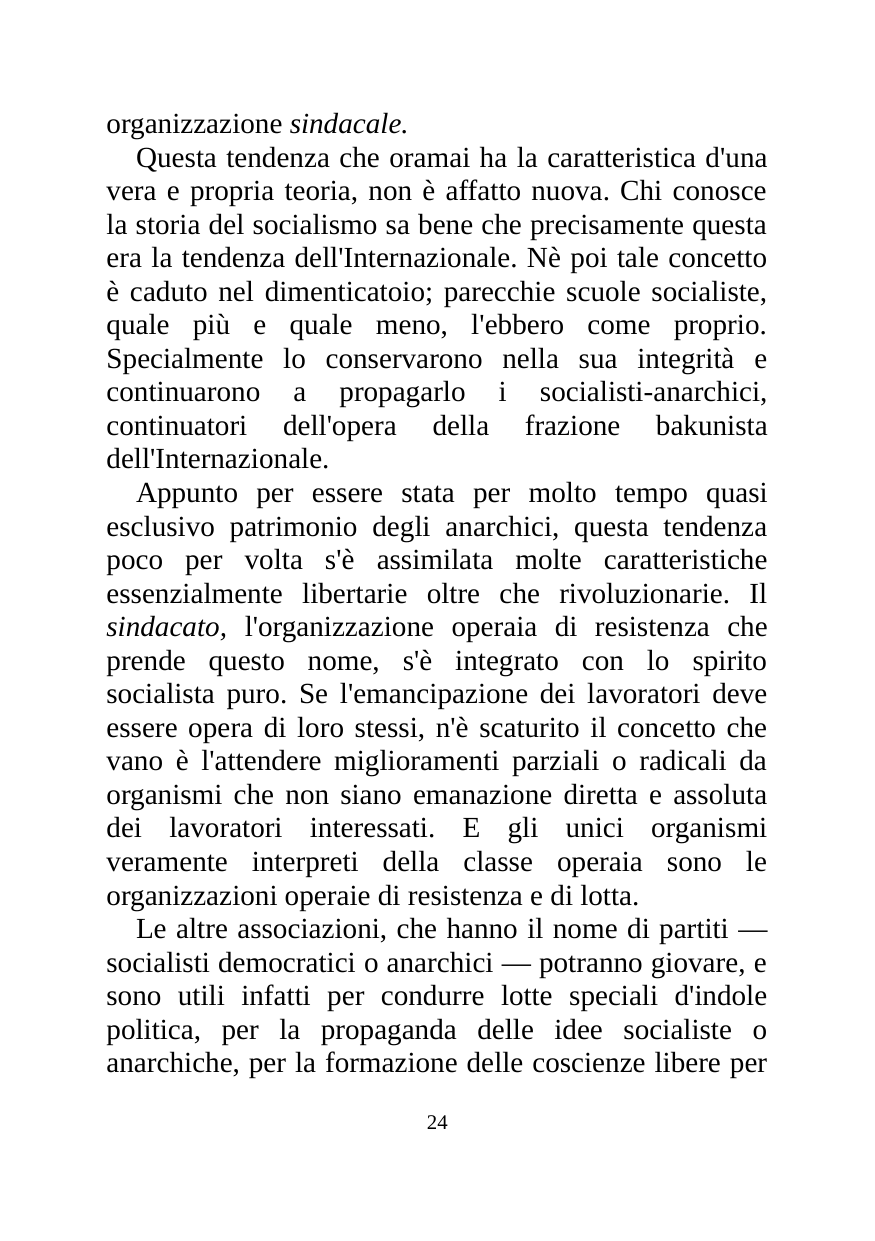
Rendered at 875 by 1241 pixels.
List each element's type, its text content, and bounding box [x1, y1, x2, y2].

text Questa tendenza che oramai ha la caratteristica d'una vera e propria teoria, non è affatto nuova. Chi conosce la storia del socialismo sa bene che precisamente questa era la tendenza dell'Internazionale. Nè poi tale concetto è caduto nel dimenticatoio; parecchie scuole socialiste, quale più e quale meno, l'ebbero come proprio. Specialmente lo conservarono nella sua integrità e continuarono a propagarlo i socialisti-anarchici, continuatori dell'opera della frazione bakunista dell'Internazionale. [106, 140, 768, 475]
text Le altre associazioni, che hanno il nome di partiti — socialisti democratici o anarchici — potranno giovare, e sono utili infatti per condurre lotte speciali d'indole politica, per la propaganda delle idee socialiste o anarchiche, per la formazione delle coscienze libere per [106, 911, 768, 1079]
text Appunto per essere stata per molto tempo quasi esclusivo patrimonio degli anarchici, questa tendenza poco per volta s'è assimilata molte caratteristiche essenzialmente libertarie oltre che rivoluzionarie. Il sindacato, l'organizzazione operaia di resistenza che prende questo nome, s'è integrato con lo spirito socialista puro. Se l'emancipazione dei lavoratori deve essere opera di loro stessi, n'è scaturito il concetto che vano è l'attendere miglioramenti parziali o radicali da organismi che non siano emanazione diretta e assoluta dei lavoratori interessati. E gli unici organismi veramente interpreti della classe operaia sono le organizzazioni operaie di resistenza e di lotta. [106, 475, 768, 911]
text organizzazione sindacale. [106, 106, 768, 140]
